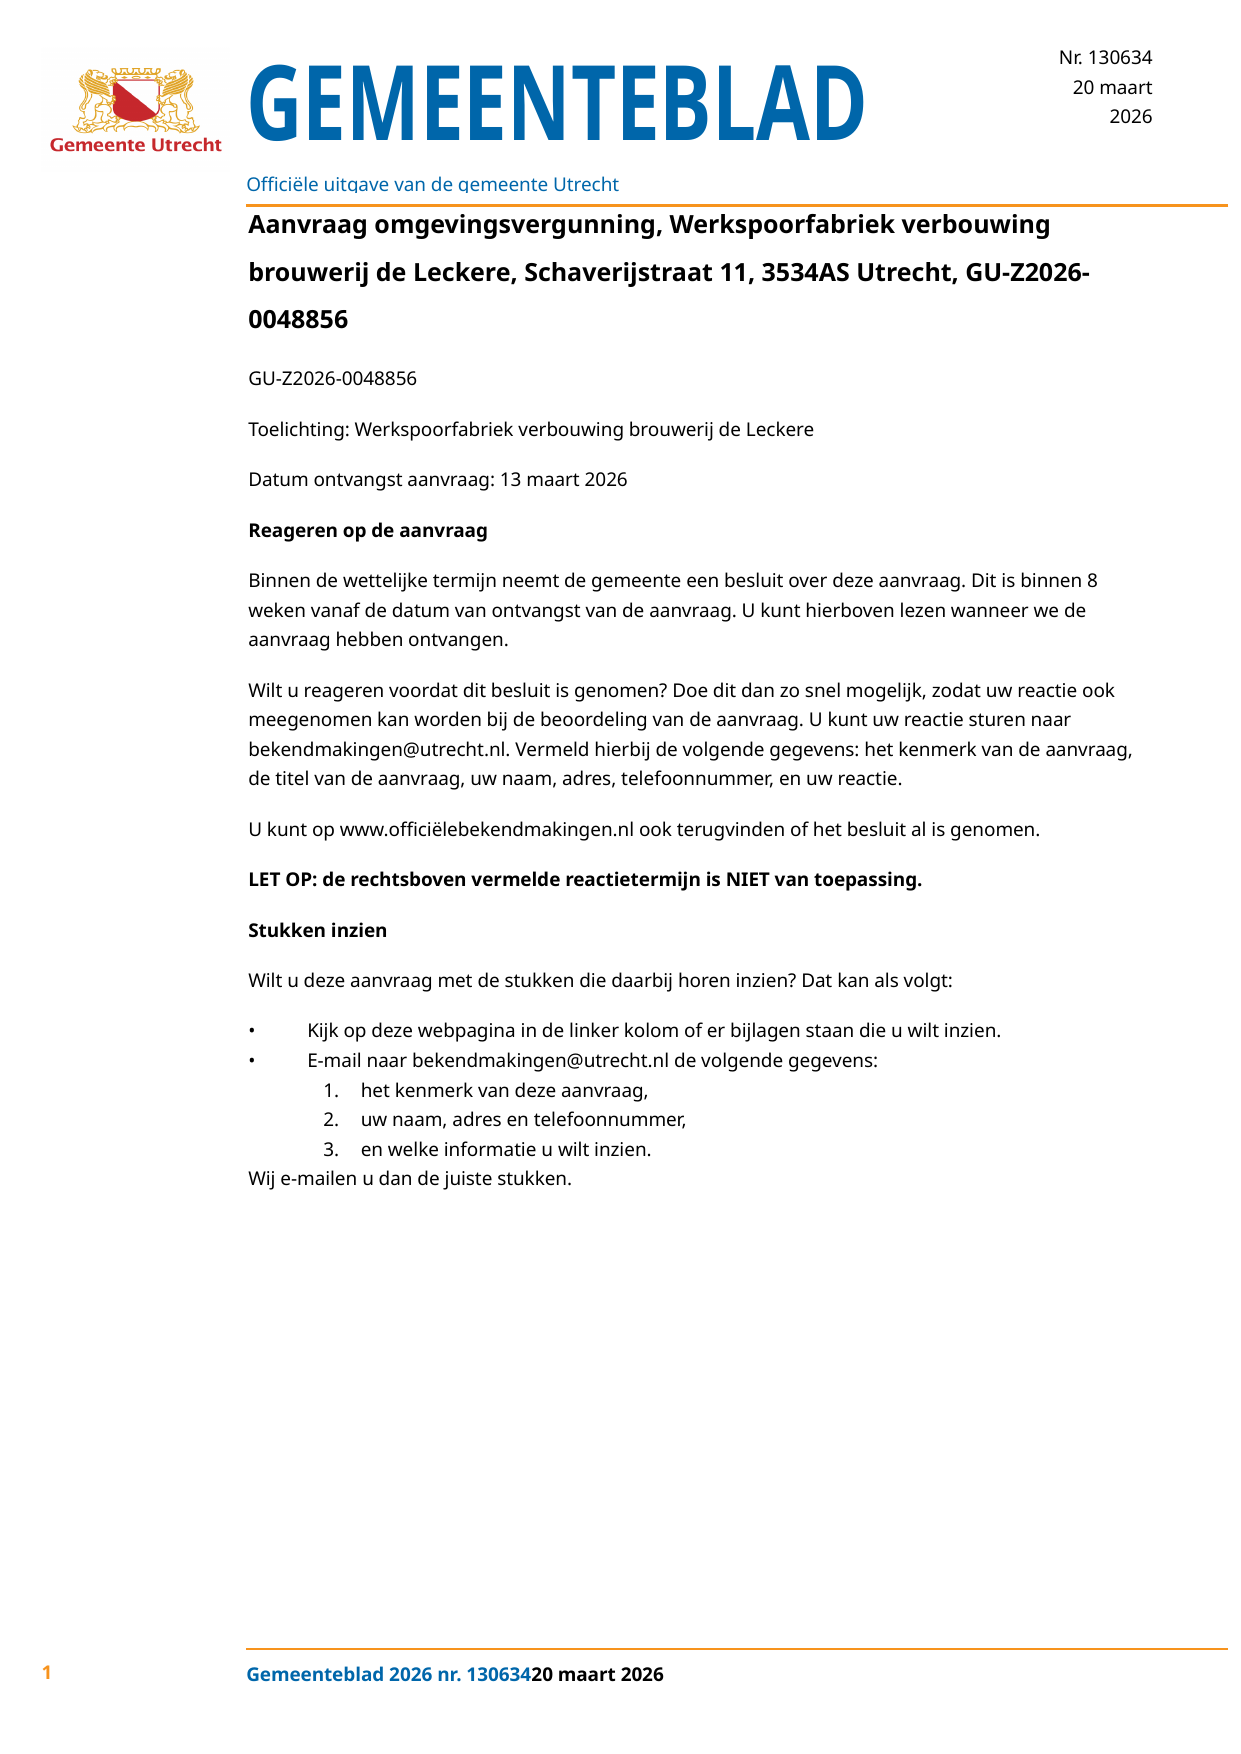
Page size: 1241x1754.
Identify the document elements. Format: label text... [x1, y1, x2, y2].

text Reageren op de aanvraag [248, 517, 1152, 542]
text GU-Z2026-0048856 [248, 366, 1152, 391]
text Binnen de wettelijke termijn neemt de gemeente een besluit over deze aanvraag. Dit is binnen 8 weken vanaf de datum van ontvangst van de aanvraag. U kunt hierboven lezen wanneer we de aanvraag hebben ontvangen. [248, 567, 1152, 652]
text Wij e-mailen u dan de juiste stukken. [248, 1166, 1152, 1191]
text Wilt u reageren voordat dit besluit is genomen? Doe dit dan zo snel mogelijk, zodat uw reactie ook meegenomen kan worden bij de beoordeling van de aanvraag. U kunt uw reactie sturen naar bekendmakingen@utrecht.nl. Vermeld hierbij de volgende gegevens: het kenmerk van de aanvraag, de titel van de aanvraag, uw naam, adres, telefoonnummer, en uw reactie. [248, 677, 1152, 791]
text Aanvraag omgevingsvergunning, Werkspoorfabriek verbouwing brouwerij de Leckere, Schaverijstraat 11, 3534AS Utrecht, GU-Z2026-0048856 [248, 207, 1152, 336]
text U kunt op www.officiëlebekendmakingen.nl ook terugvinden of het besluit al is genomen. [248, 816, 1152, 842]
list en welke informatie u wilt inzien. [323, 1136, 1152, 1162]
text Datum ontvangst aanvraag: 13 maart 2026 [248, 466, 1152, 492]
list uw naam, adres en telefoonnummer, [323, 1106, 1152, 1132]
text Wilt u deze aanvraag met de stukken die daarbij horen inzien? Dat kan als volgt: [248, 967, 1152, 993]
list het kenmerk van deze aanvraag, [323, 1077, 1152, 1102]
text Toelichting: Werkspoorfabriek verbouwing brouwerij de Leckere [248, 416, 1152, 442]
list Kijk op deze webpagina in de linker kolom of er bijlagen staan die u wilt inzien. [248, 1018, 1152, 1043]
text LET OP: de rechtsboven vermelde reactietermijn is NIET van toepassing. [248, 866, 1152, 892]
list E-mail naar bekendmakingen@utrecht.nl de volgende gegevens: [248, 1047, 1152, 1073]
picture [41, 47, 231, 172]
text Stukken inzien [248, 917, 1152, 942]
